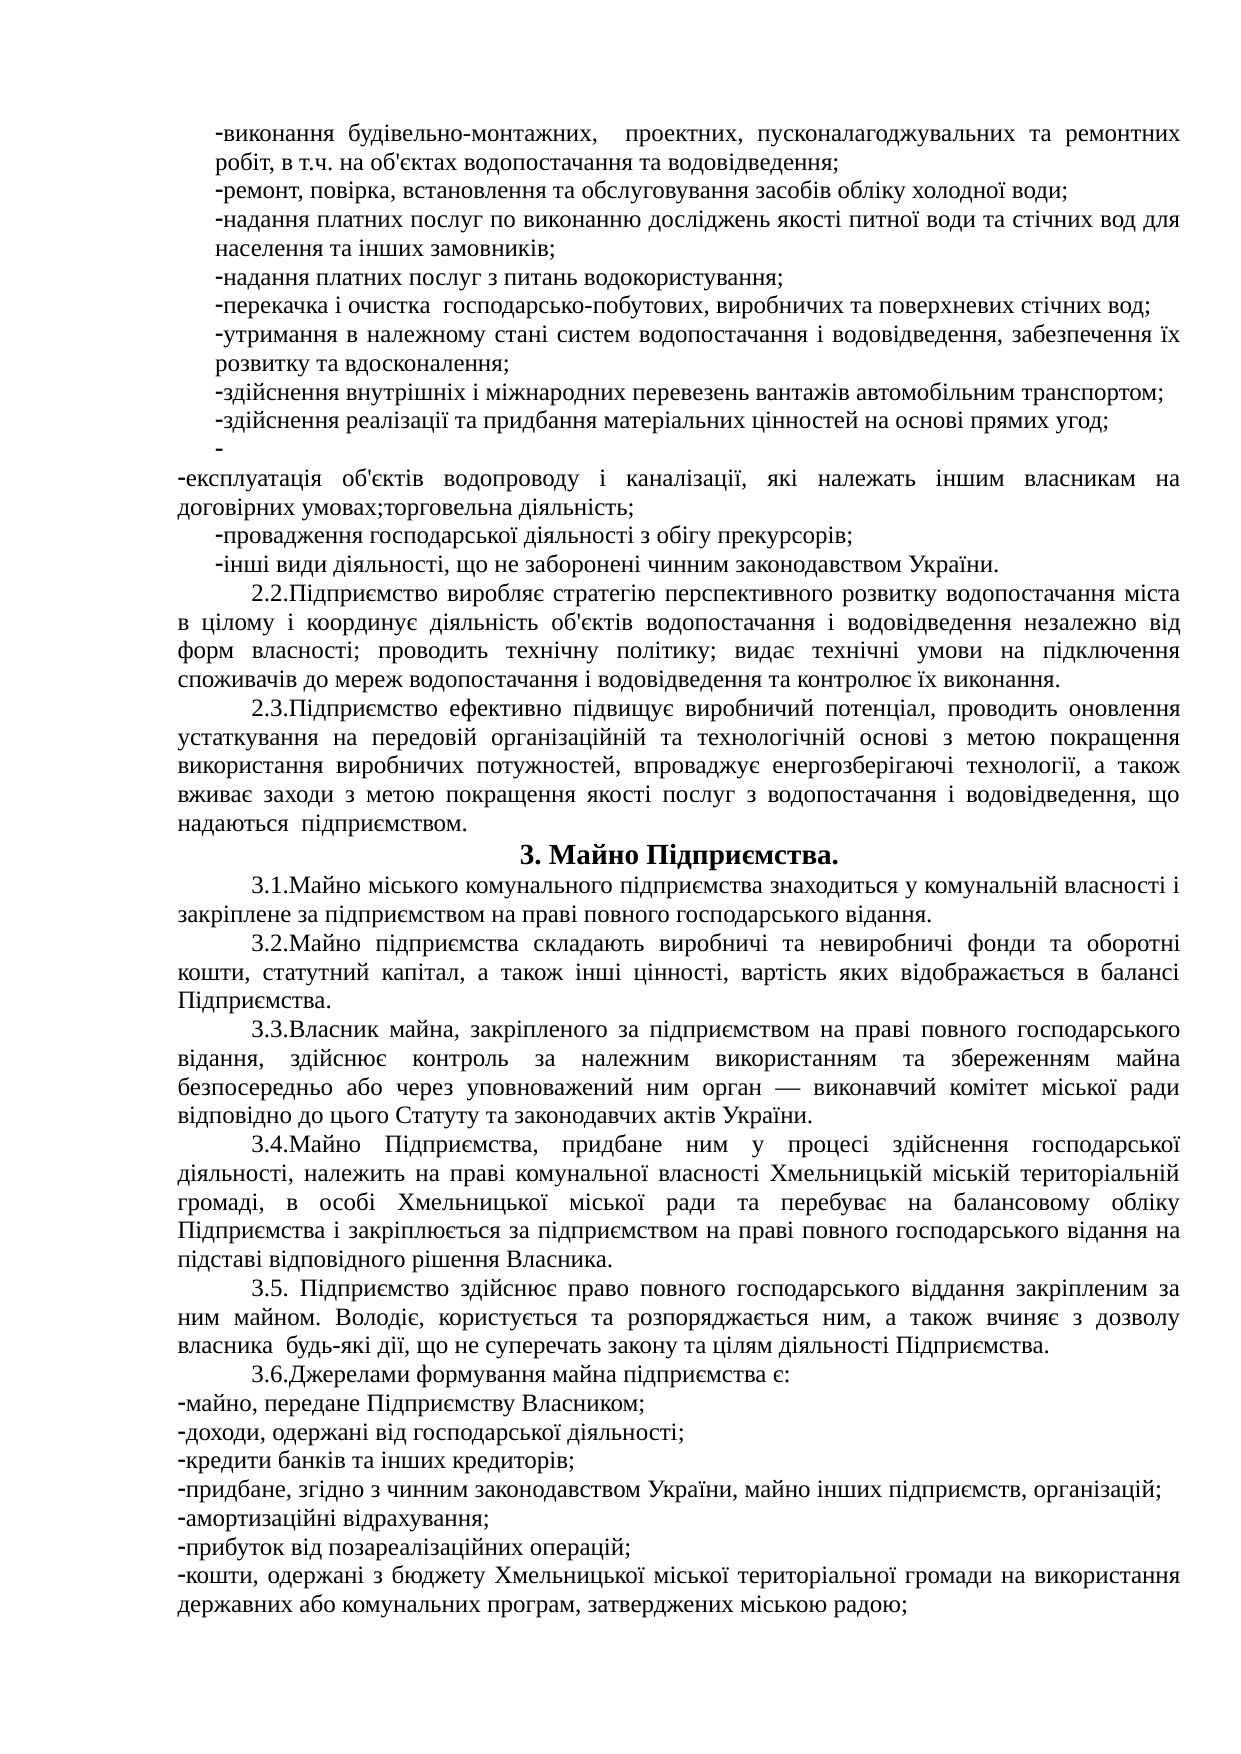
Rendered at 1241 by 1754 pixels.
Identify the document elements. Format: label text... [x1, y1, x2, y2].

text 2.3.Підприємство ефективно підвищує виробничий потенціал, проводить оновлення устаткування на передовій організаційній та технологічній основі з метою покращення використання виробничих потужностей, впроваджує енергозберігаючі технології, а також вживає заходи з метою покращення якості послуг з водопостачання і водовідведення, що надаються підприємством. [177, 693, 1181, 837]
list кредити банків та інших кредиторів; [177, 1445, 1181, 1474]
text 3.3.Власник майна, закріпленого за підприємством на праві повного господарського відання, здійснює контроль за належним використанням та збереженням майна безпосередньо або через уповноважений ним орган — виконавчий комітет міської ради відповідно до цього Статуту та законодавчих актів України. [177, 1014, 1181, 1129]
list прибуток від позареалізаційних операцій; [177, 1532, 1181, 1560]
list експлуатація об'єктів водопроводу і каналізації, які належать іншим власникам на договірних умовах;торговельна діяльність; [177, 463, 1181, 521]
list здійснення внутрішніх і міжнародних перевезень вантажів автомобільним транспортом; [215, 377, 1181, 406]
text 2.2.Підприємство виробляє стратегію перспективного розвитку водопостачання міста в цілому і координує діяльність об'єктів водопостачання і водовідведення незалежно від форм власності; проводить технічну політику; видає технічні умови на підключення споживачів до мереж водопостачання і водовідведення та контролює їх виконання. [177, 578, 1181, 693]
list утримання в належному стані систем водопостачання і водовідведення, забезпечення їх розвитку та вдосконалення; [215, 319, 1181, 377]
list надання платних послуг з питань водокористування; [215, 262, 1181, 291]
list ремонт, повірка, встановлення та обслуговування засобів обліку холодної води; [215, 176, 1181, 204]
list виконання будівельно-монтажних, проектних, пусконалагоджувальних та ремонтних робіт, в т.ч. на об'єктах водопостачання та водовідведення; [215, 118, 1181, 176]
text 3.2.Майно підприємства складають виробничі та невиробничі фонди та оборотні кошти, статутний капітал, а також інші цінності, вартість яких відображається в балансі Підприємства. [177, 928, 1181, 1014]
text 3. Майно Підприємства. [177, 837, 1181, 870]
list придбане, згідно з чинним законодавством України, майно інших підприємств, організацій; [177, 1474, 1181, 1503]
text 3.1.Майно міського комунального підприємства знаходиться у комунальній власності і закріплене за підприємством на праві повного господарського відання. [177, 870, 1181, 928]
text 3.4.Майно Підприємства, придбане ним у процесі здійснення господарської діяльності, належить на праві комунальної власності Хмельницькій міській територіальній громаді, в особі Хмельницької міської ради та перебуває на балансовому обліку Підприємства і закріплюється за підприємством на праві повного господарського відання на підставі відповідного рішення Власника. [177, 1129, 1181, 1273]
list перекачка і очистка господарсько-побутових, виробничих та поверхневих стічних вод; [215, 291, 1181, 319]
list амортизаційні відрахування; [177, 1503, 1181, 1532]
text 3.5. Підприємство здійснює право повного господарського віддання закріпленим за ним майном. Володіє, користується та розпоряджається ним, а також вчиняє з дозволу власника будь-які дії, що не суперечать закону та цілям діяльності Підприємства. [177, 1273, 1181, 1359]
list надання платних послуг по виконанню досліджень якості питної води та стічних вод для населення та інших замовників; [215, 204, 1181, 262]
list майно, передане Підприємству Власником; [177, 1388, 1181, 1417]
text 3.6.Джерелами формування майна підприємства є: [177, 1359, 1181, 1388]
list кошти, одержані з бюджету Хмельницької міської територіальної громади на використання державних або комунальних програм, затверджених міською радою; [177, 1560, 1181, 1618]
list провадження господарської діяльності з обігу прекурсорів; [215, 521, 1181, 549]
list здійснення реалізації та придбання матеріальних цінностей на основі прямих угод; [215, 406, 1181, 434]
list інші види діяльності, що не заборонені чинним законодавством України. [215, 549, 1181, 578]
list доходи, одержані від господарської діяльності; [177, 1417, 1181, 1445]
